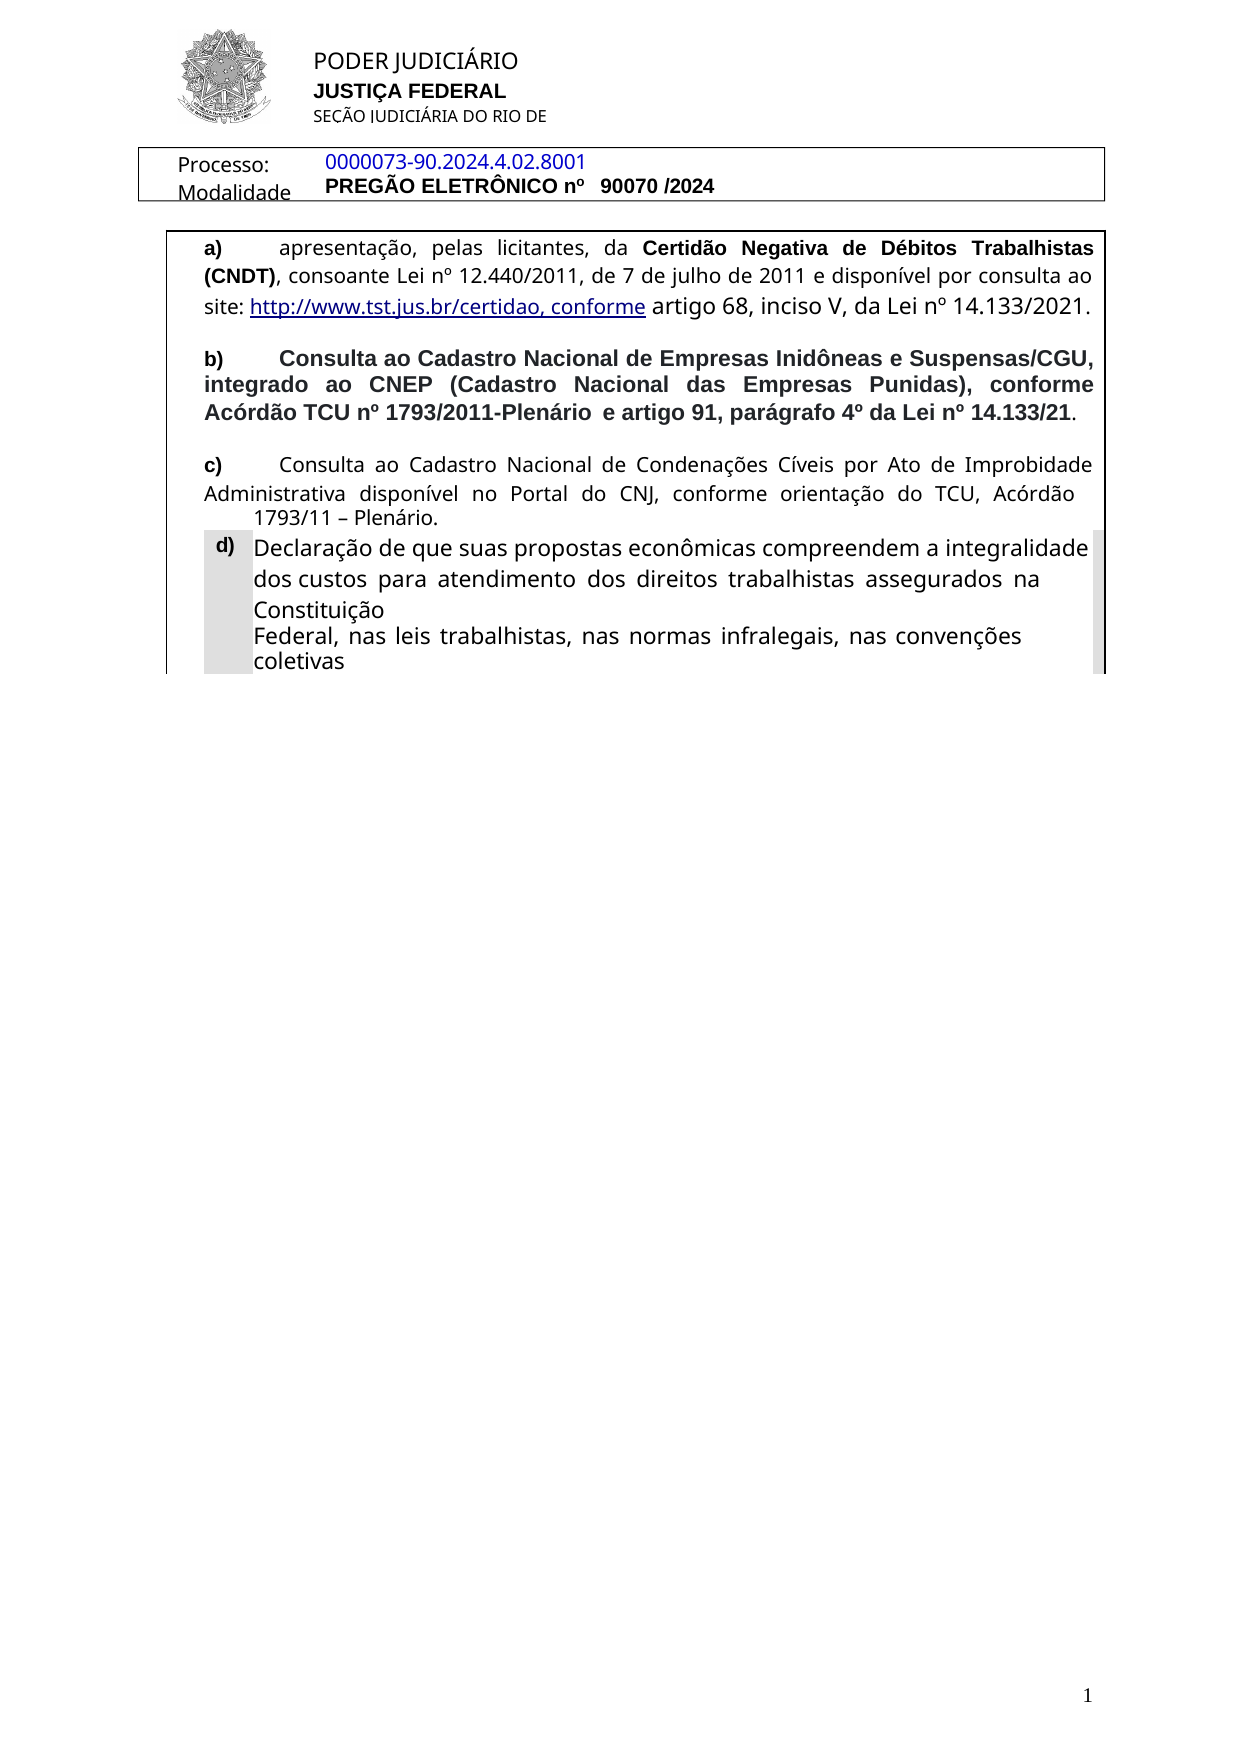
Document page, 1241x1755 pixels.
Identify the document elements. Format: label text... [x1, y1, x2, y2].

table_cell [167, 232, 204, 674]
table_cell d) [204, 530, 253, 674]
table_cell apresentação, pelas licitantes, da Certidão Negativa de Débitos Trabalhistas (CNDT), consoante Lei nº 12.440/2011, de 7 de julho de 2011 e disponível por consulta ao site: http://www.tst.jus.br/certidao, conforme artigo 68, inciso V, da Lei nº 14.133/2021. Consulta ao Cadastro Nacional de Empresas Inidôneas e Suspensas/CGU, integrado ao CNEP (Cadastro Nacional das Empresas Punidas), conforme Acórdão TCU nº 1793/2011-Plenário e artigo 91, parágrafo 4º da Lei nº 14.133/21. Consulta ao Cadastro Nacional de Condenações Cíveis por Ato de Improbidade Administrativa disponível no Portal do CNJ, conforme orientação do TCU, Acórdão 1793/11 – Plenário. [204, 232, 1104, 529]
table_cell Declaração de que suas propostas econômicas compreendem a integralidade dos custos para atendimento dos direitos trabalhistas assegurados na Constituição Federal, nas leis trabalhistas, nas normas infralegais, nas convenções coletivas [253, 530, 1093, 674]
table_cell [1093, 530, 1104, 674]
